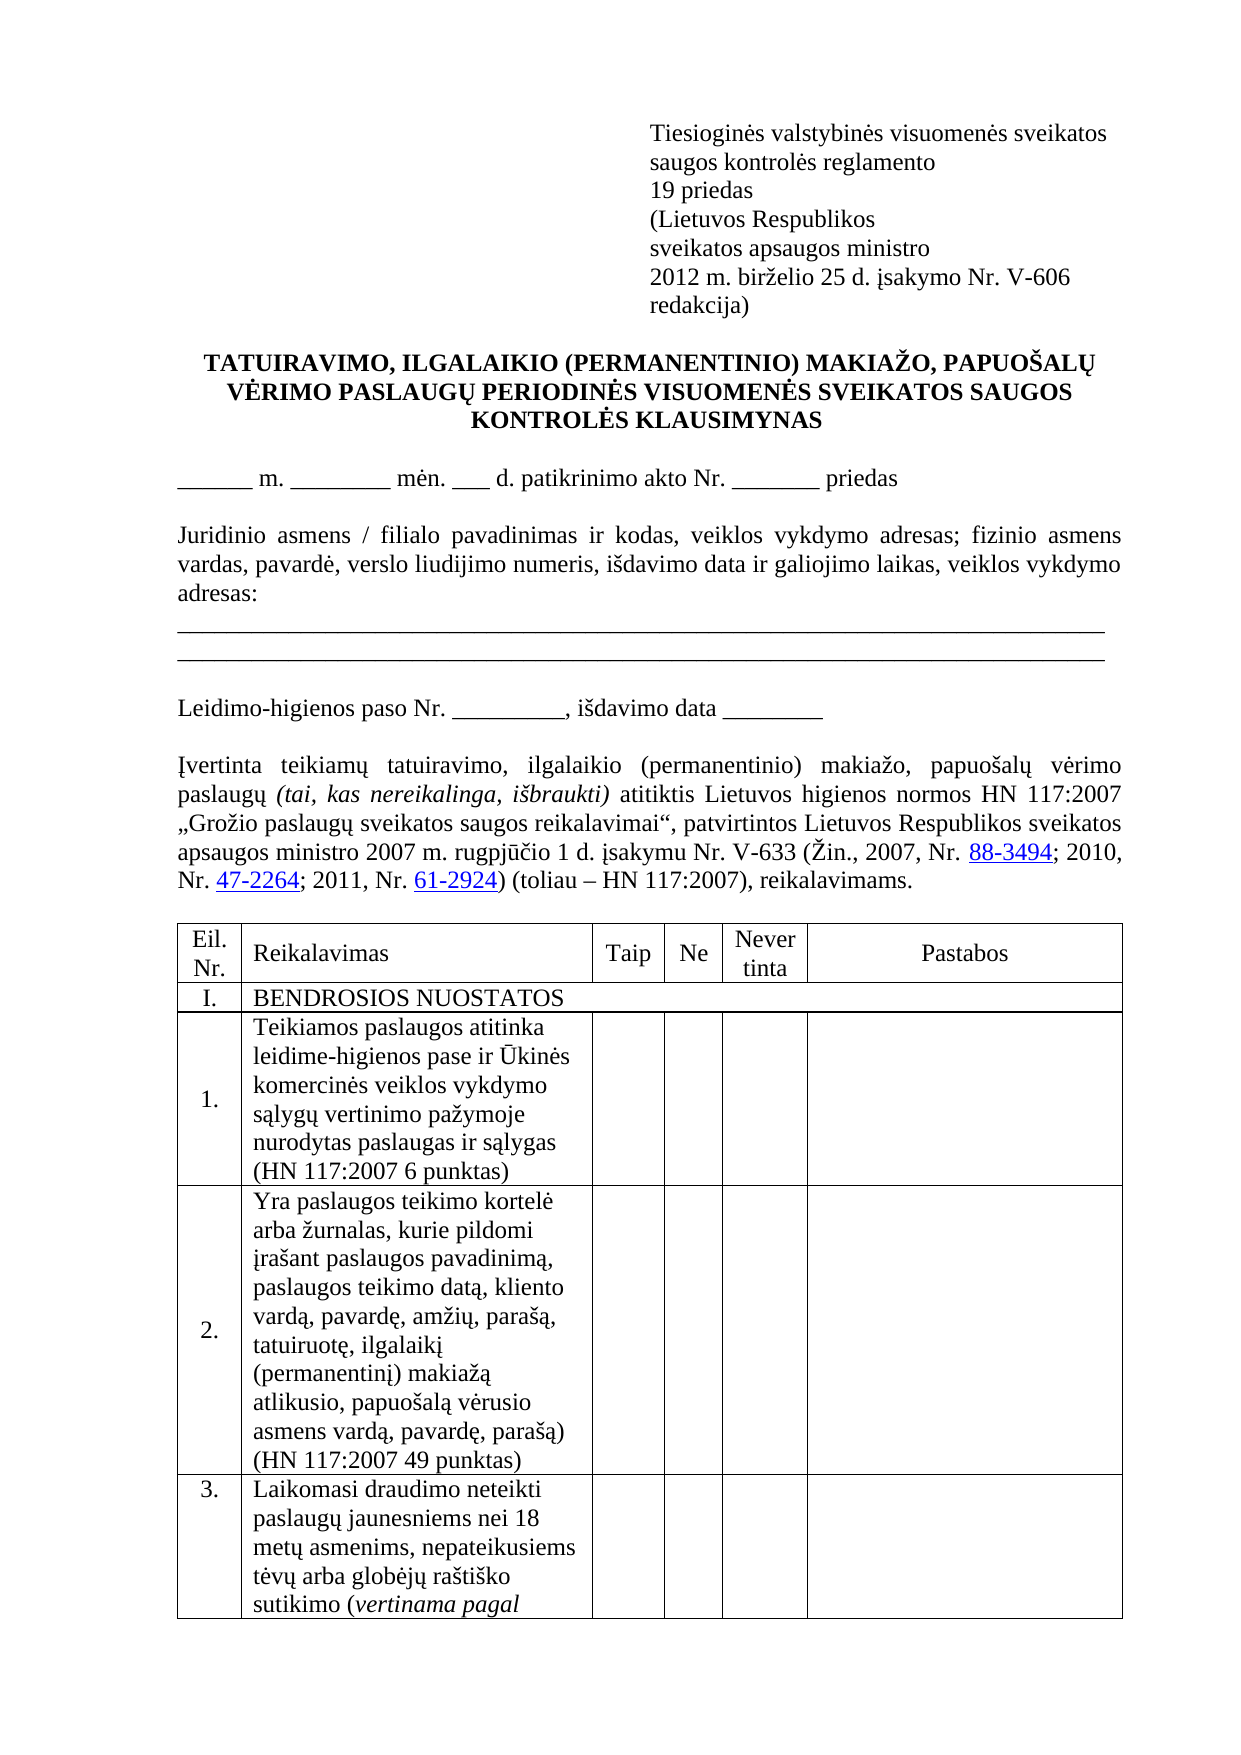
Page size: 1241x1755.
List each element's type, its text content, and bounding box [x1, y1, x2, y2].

table_cell BENDROSIOS NUOSTATOS [242, 983, 1122, 1011]
table_cell [593, 1186, 664, 1473]
table_cell [723, 1186, 807, 1473]
table_header Reikalavimas [242, 924, 592, 982]
text Leidimo-higienos paso Nr. _________, išdavimo data ________ [177, 693, 1122, 722]
table_cell Yra paslaugos teikimo kortelė arba žurnalas, kurie pildomi įrašant paslaugos pavadinimą, paslaugos teikimo datą, kliento vardą, pavardę, amžių, parašą, tatuiruotę, ilgalaikį (permanentinį) makiažą atlikusio, papuošalą vėrusio asmens vardą, pavardę, parašą) (HN 117:2007 49 punktas) [242, 1186, 592, 1473]
text sveikatos apsaugos ministro [649, 233, 1122, 262]
table_cell [808, 1475, 1122, 1618]
text saugos kontrolės reglamento [649, 147, 1122, 176]
text Juridinio asmens / filialo pavadinimas ir kodas, veiklos vykdymo adresas; fizinio asmens vardas, pavardė, verslo liudijimo numeris, išdavimo data ir galiojimo laikas, veiklos vykdymo adresas: [177, 521, 1122, 607]
table_header Ne [665, 924, 722, 982]
table_cell [593, 1013, 664, 1185]
text TATUIRAVIMO, ILGALAIKIO (PERMANENTINIO) MAKIAŽO, PAPUOŠALŲ VĖRIMO PASLAUGŲ PERIODINĖS VISUOMENĖS SVEIKATOS SAUGOS KONTROLĖS KLAUSIMYNAS [177, 348, 1122, 434]
table_cell 3. [178, 1475, 241, 1618]
table_cell Teikiamos paslaugos atitinka leidime-higienos pase ir Ūkinės komercinės veiklos vykdymo sąlygų vertinimo pažymoje nurodytas paslaugas ir sąlygas (HN 117:2007 6 punktas) [242, 1013, 592, 1185]
text Įvertinta teikiamų tatuiravimo, ilgalaikio (permanentinio) makiažo, papuošalų vėrimo paslaugų (tai, kas nereikalinga, išbraukti) atitiktis Lietuvos higienos normos HN 117:2007 „Grožio paslaugų sveikatos saugos reikalavimai“, patvirtintos Lietuvos Respublikos sveikatos apsaugos ministro 2007 m. rugpjūčio 1 d. įsakymu Nr. V-633 (Žin., 2007, Nr. 88-3494; 2010, Nr. 47-2264; 2011, Nr. 61-2924) (toliau – HN 117:2007), reikalavimams. [177, 751, 1122, 894]
table_cell [808, 1013, 1122, 1185]
table_cell [808, 1186, 1122, 1473]
table_header Taip [593, 924, 664, 982]
text 2012 m. birželio 25 d. įsakymo Nr. V-606 [649, 262, 1122, 291]
table_cell [723, 1013, 807, 1185]
table_header Eil. Nr. [178, 924, 241, 982]
text redakcija) [649, 291, 1122, 319]
text _ [177, 636, 1122, 664]
text (Lietuvos Respublikos [649, 204, 1122, 233]
table_cell Laikomasi draudimo neteikti paslaugų jaunesniems nei 18 metų asmenims, nepateikusiems tėvų arba globėjų raštiško sutikimo (vertinama pagal [242, 1475, 592, 1618]
table_cell [723, 1475, 807, 1618]
table_cell 2. [178, 1186, 241, 1473]
table_cell [665, 1475, 722, 1618]
table_cell [665, 1013, 722, 1185]
text Tiesioginės valstybinės visuomenės sveikatos [649, 118, 1122, 147]
text ______ m. ________ mėn. ___ d. patikrinimo akto Nr. _______ priedas [177, 463, 1122, 492]
table_header Nevertinta [723, 924, 807, 982]
text 19 priedas [649, 176, 1122, 204]
text _ [177, 607, 1122, 636]
table_cell I. [178, 983, 241, 1011]
table_cell [665, 1186, 722, 1473]
table_header Pastabos [808, 924, 1122, 982]
table_cell 1. [178, 1013, 241, 1185]
table_cell [593, 1475, 664, 1618]
